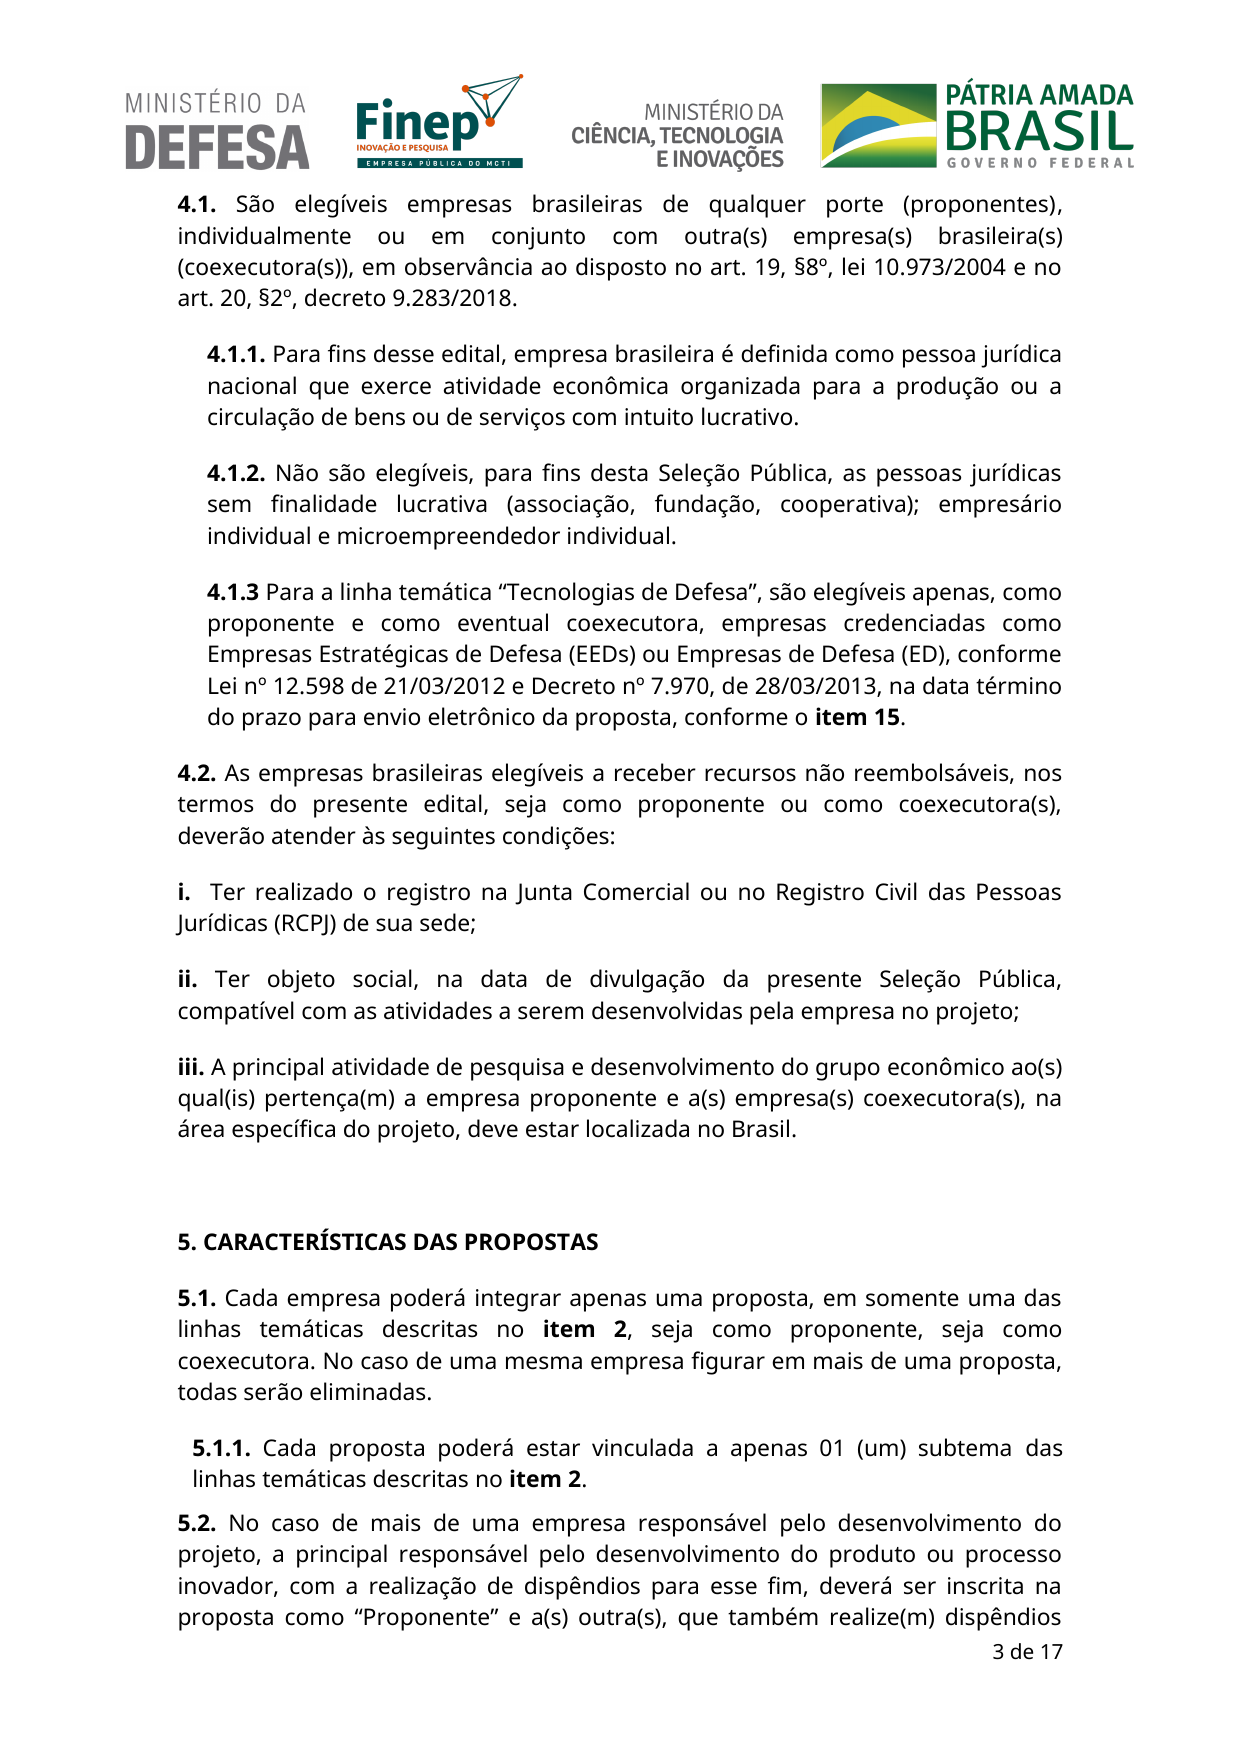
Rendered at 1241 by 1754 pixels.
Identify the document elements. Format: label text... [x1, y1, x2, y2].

text i. Ter realizado o registro na Junta Comercial ou no Registro Civil das Pessoas Jurídicas (RCPJ) de sua sede; [177, 876, 1063, 938]
text 4.1.3 Para a linha temática “Tecnologias de Defesa”, são elegíveis apenas, como proponente e como eventual coexecutora, empresas credenciadas como Empresas Estratégicas de Defesa (EEDs) ou Empresas de Defesa (ED), conforme Lei nº 12.598 de 21/03/2012 e Decreto nº 7.970, de 28/03/2013, na data término do prazo para envio eletrônico da proposta, conforme o item 15. [207, 576, 1063, 732]
text ii. Ter objeto social, na data de divulgação da presente Seleção Pública, compatível com as atividades a serem desenvolvidas pela empresa no projeto; [177, 963, 1063, 1026]
text 4.2. As empresas brasileiras elegíveis a receber recursos não reembolsáveis, nos termos do presente edital, seja como proponente ou como coexecutora(s), deverão atender às seguintes condições: [177, 757, 1063, 851]
text 5.2. No caso de mais de uma empresa responsável pelo desenvolvimento do projeto, a principal responsável pelo desenvolvimento do produto ou processo inovador, com a realização de dispêndios para esse fim, deverá ser inscrita na proposta como “Proponente” e a(s) outra(s), que também realize(m) dispêndios [177, 1507, 1063, 1632]
text 4.1.1. Para fins desse edital, empresa brasileira é definida como pessoa jurídica nacional que exerce atividade econômica organizada para a produção ou a circulação de bens ou de serviços com intuito lucrativo. [207, 338, 1063, 432]
text 5.1. Cada empresa poderá integrar apenas uma proposta, em somente uma das linhas temáticas descritas no item 2, seja como proponente, seja como coexecutora. No caso de uma mesma empresa figurar em mais de uma proposta, todas serão eliminadas. [177, 1282, 1063, 1407]
text iii. A principal atividade de pesquisa e desenvolvimento do grupo econômico ao(s) qual(is) pertença(m) a empresa proponente e a(s) empresa(s) coexecutora(s), na área específica do projeto, deve estar localizada no Brasil. [177, 1051, 1063, 1145]
text 5. CARACTERÍSTICAS DAS PROPOSTAS [177, 1226, 1063, 1257]
text 4.1. São elegíveis empresas brasileiras de qualquer porte (proponentes), individualmente ou em conjunto com outra(s) empresa(s) brasileira(s) (coexecutora(s)), em observância ao disposto no art. 19, §8º, lei 10.973/2004 e no art. 20, §2º, decreto 9.283/2018. [177, 188, 1063, 313]
text 4.1.2. Não são elegíveis, para fins desta Seleção Pública, as pessoas jurídicas sem finalidade lucrativa (associação, fundação, cooperativa); empresário individual e microempreendedor individual. [207, 457, 1063, 551]
text 5.1.1. Cada proposta poderá estar vinculada a apenas 01 (um) subtema das linhas temáticas descritas no item 2. [192, 1432, 1063, 1495]
